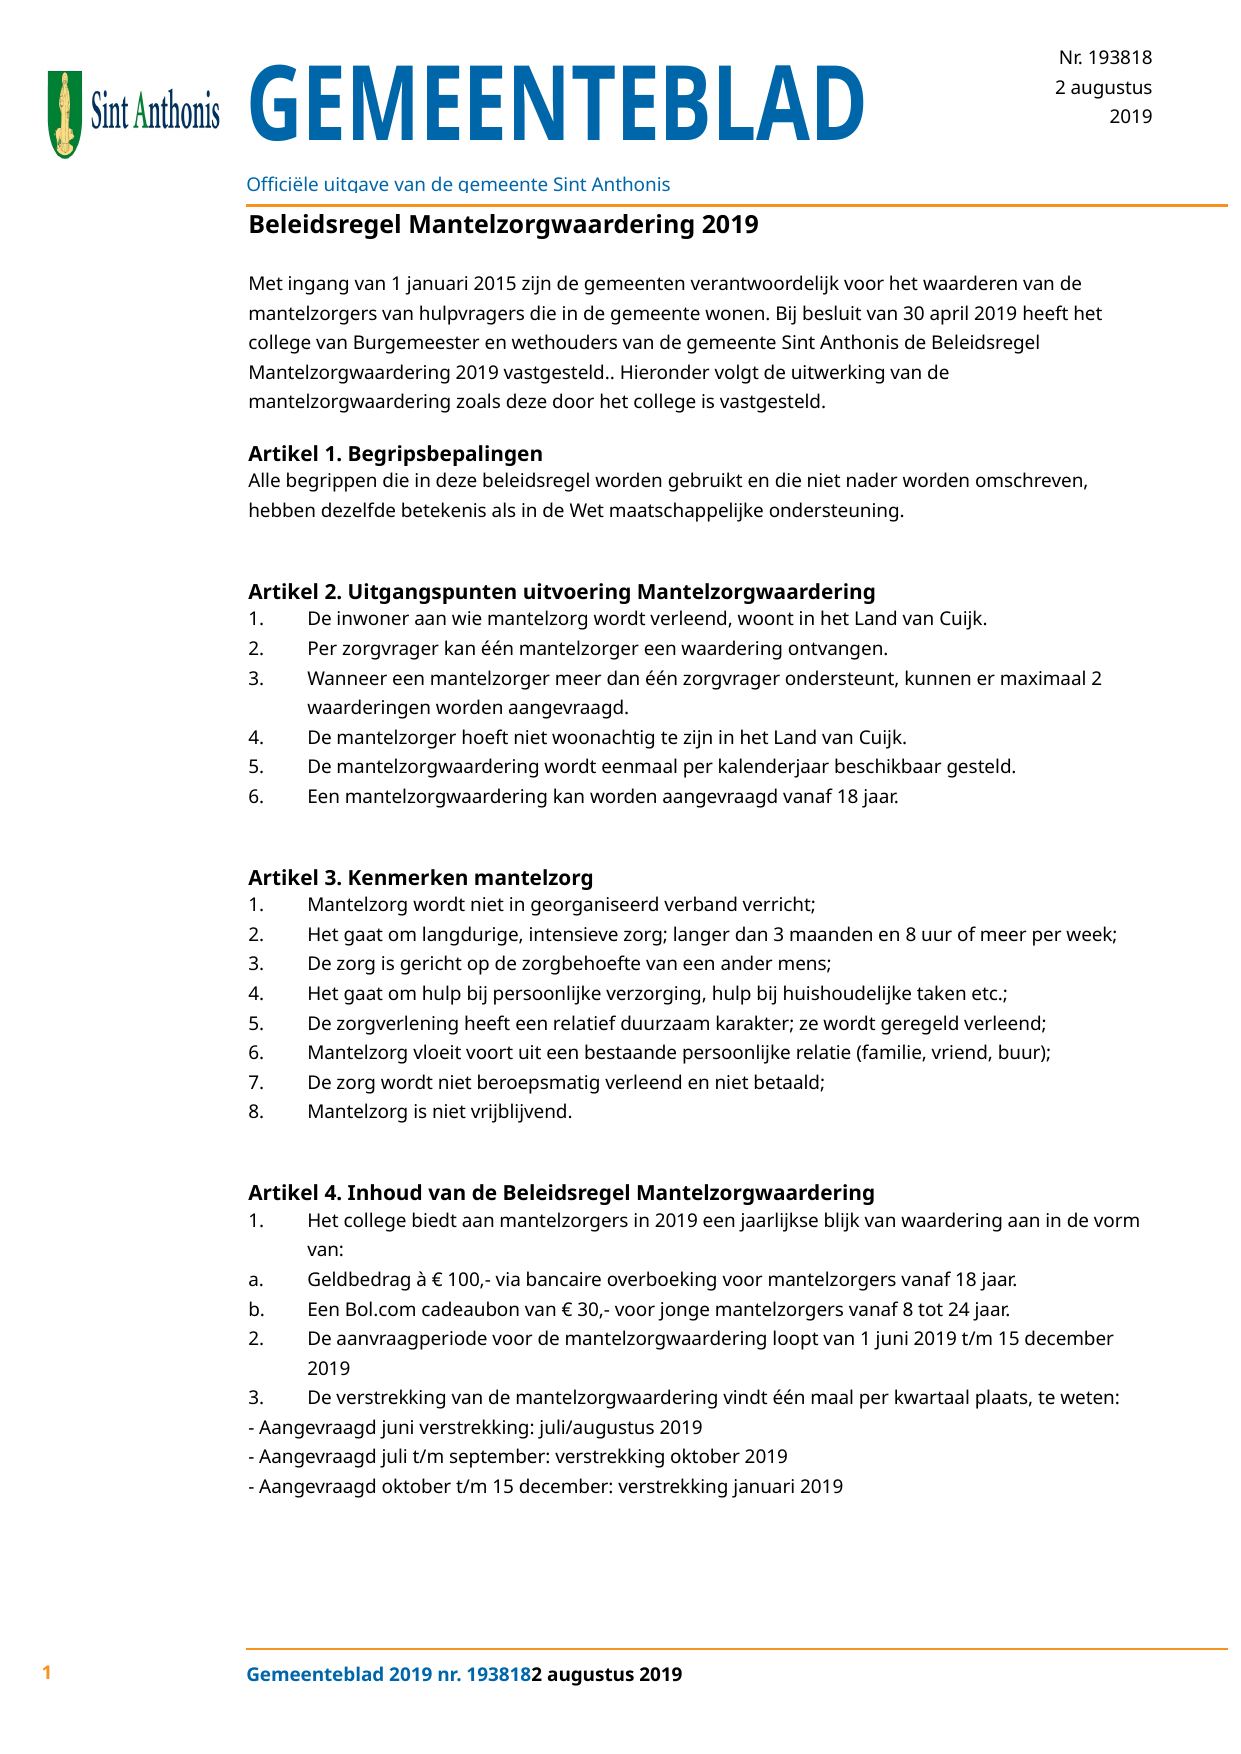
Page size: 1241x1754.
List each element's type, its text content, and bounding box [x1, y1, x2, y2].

text Alle begrippen die in deze beleidsregel worden gebruikt en die niet nader worden omschreven, hebben dezelfde betekenis als in de Wet maatschappelijke ondersteuning. [248, 467, 1152, 523]
list Het gaat om hulp bij persoonlijke verzorging, hulp bij huishoudelijke taken etc.; [248, 980, 1152, 1006]
list Het gaat om langdurige, intensieve zorg; langer dan 3 maanden en 8 uur of meer per week; [248, 921, 1152, 947]
list Mantelzorg wordt niet in georganiseerd verband verricht; [248, 891, 1152, 917]
list Geldbedrag à € 100,- via bancaire overboeking voor mantelzorgers vanaf 18 jaar. [248, 1266, 1152, 1292]
text Met ingang van 1 januari 2015 zijn de gemeenten verantwoordelijk voor het waarderen van de mantelzorgers van hulpvragers die in de gemeente wonen. Bij besluit van 30 april 2019 heeft het college van Burgemeester en wethouders van de gemeente Sint Anthonis de Beleidsregel Mantelzorgwaardering 2019 vastgesteld.. Hieronder volgt de uitwerking van de mantelzorgwaardering zoals deze door het college is vastgesteld. [248, 270, 1152, 414]
text - Aangevraagd juli t/m september: verstrekking oktober 2019 [248, 1444, 1152, 1469]
text - Aangevraagd juni verstrekking: juli/augustus 2019 [248, 1414, 1152, 1440]
picture [41, 47, 231, 172]
list Een mantelzorgwaardering kan worden aangevraagd vanaf 18 jaar. [248, 783, 1152, 809]
list De aanvraagperiode voor de mantelzorgwaardering loopt van 1 juni 2019 t/m 15 december 2019 [248, 1325, 1152, 1381]
list De zorg wordt niet beroepsmatig verleend en niet betaald; [248, 1069, 1152, 1095]
list Mantelzorg is niet vrijblijvend. [248, 1098, 1152, 1124]
list De mantelzorger hoeft niet woonachtig te zijn in het Land van Cuijk. [248, 724, 1152, 749]
list De zorgverlening heeft een relatief duurzaam karakter; ze wordt geregeld verleend; [248, 1010, 1152, 1036]
list Het college biedt aan mantelzorgers in 2019 een jaarlijkse blijk van waardering aan in de vorm van: [248, 1207, 1152, 1262]
text Artikel 3. Kenmerken mantelzorg [248, 863, 1152, 891]
text Artikel 2. Uitgangspunten uitvoering Mantelzorgwaardering [248, 577, 1152, 606]
list De mantelzorgwaardering wordt eenmaal per kalenderjaar beschikbaar gesteld. [248, 753, 1152, 779]
text Artikel 1. Begripsbepalingen [248, 439, 1152, 467]
text - Aangevraagd oktober t/m 15 december: verstrekking januari 2019 [248, 1473, 1152, 1499]
list De inwoner aan wie mantelzorg wordt verleend, woont in het Land van Cuijk. [248, 606, 1152, 631]
list De verstrekking van de mantelzorgwaardering vindt één maal per kwartaal plaats, te weten: [248, 1384, 1152, 1410]
text Artikel 4. Inhoud van de Beleidsregel Mantelzorgwaardering [248, 1178, 1152, 1207]
list De zorg is gericht op de zorgbehoefte van een ander mens; [248, 951, 1152, 976]
text Beleidsregel Mantelzorgwaardering 2019 [248, 207, 1152, 241]
list Wanneer een mantelzorger meer dan één zorgvrager ondersteunt, kunnen er maximaal 2 waarderingen worden aangevraagd. [248, 665, 1152, 720]
list Een Bol.com cadeaubon van € 30,- voor jonge mantelzorgers vanaf 8 tot 24 jaar. [248, 1296, 1152, 1321]
list Mantelzorg vloeit voort uit een bestaande persoonlijke relatie (familie, vriend, buur); [248, 1039, 1152, 1065]
list Per zorgvrager kan één mantelzorger een waardering ontvangen. [248, 635, 1152, 661]
